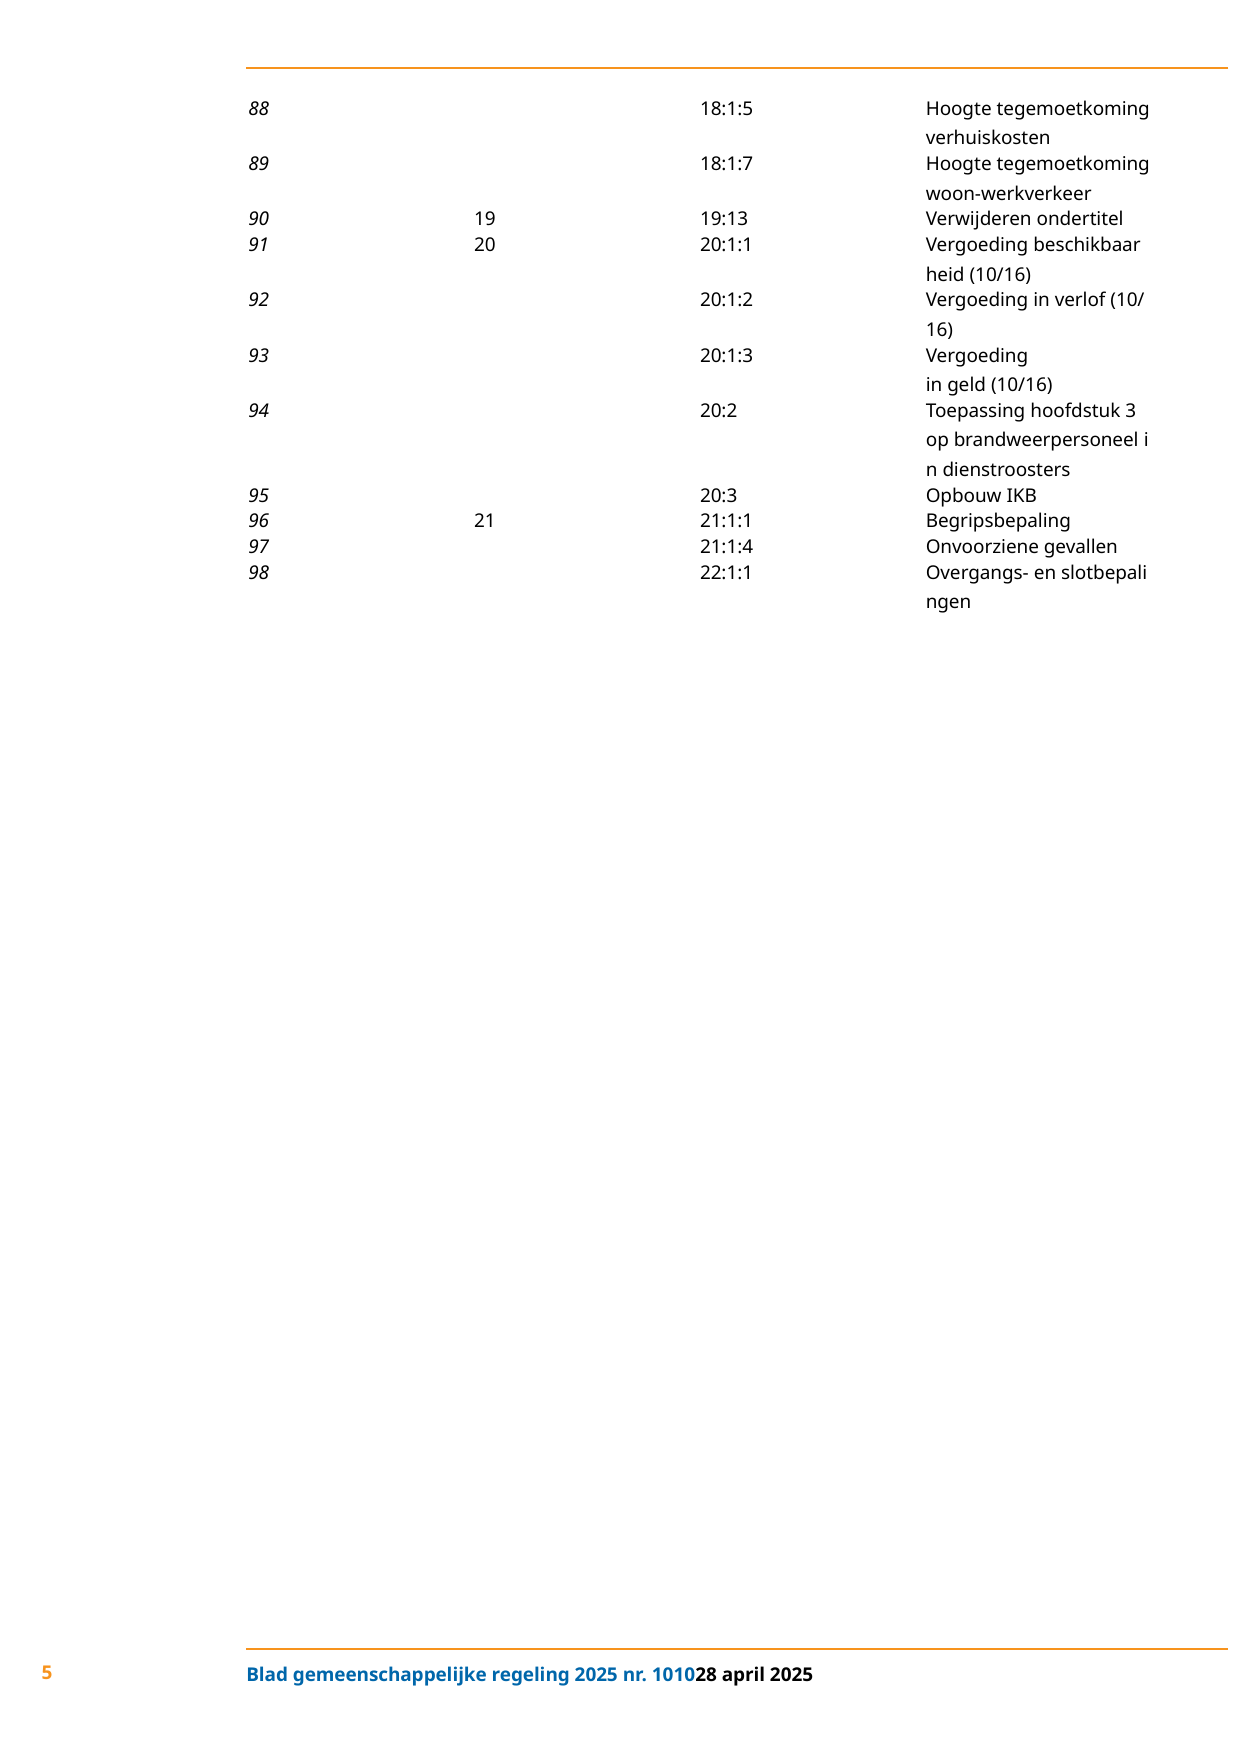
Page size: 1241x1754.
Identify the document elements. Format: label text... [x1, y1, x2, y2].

table_cell 94 [248, 397, 474, 482]
table_cell 20 [474, 231, 700, 286]
table_cell 89 [248, 150, 474, 205]
table_cell [474, 342, 700, 397]
table_cell [474, 482, 700, 508]
table_cell Opbouw IKB [926, 482, 1152, 508]
table_cell [474, 95, 700, 150]
table_cell 93 [248, 342, 474, 397]
table_cell 20:1:3 [700, 342, 926, 397]
table_cell 21 [474, 508, 700, 533]
table_cell [474, 559, 700, 614]
table_cell Hoogte tegemoetkoming woon-werkverkeer [926, 150, 1152, 205]
table_cell Toepassing hoofdstuk 3 op brandweerpersoneel in dienstroosters [926, 397, 1152, 482]
table_cell Overgangs- en slotbepalingen [926, 559, 1152, 614]
table_cell 91 [248, 231, 474, 286]
table_cell Vergoeding in verlof (10/16) [926, 286, 1152, 342]
table_cell 22:1:1 [700, 559, 926, 614]
table_cell 97 [248, 534, 474, 559]
table_cell Vergoeding beschikbaarheid (10/16) [926, 231, 1152, 286]
table_cell Onvoorziene gevallen [926, 534, 1152, 559]
table_cell [474, 397, 700, 482]
table_cell 92 [248, 286, 474, 342]
table_cell Vergoeding in geld (10/16) [926, 342, 1152, 397]
table_cell 95 [248, 482, 474, 508]
table_cell 20:3 [700, 482, 926, 508]
table_cell 21:1:4 [700, 534, 926, 559]
table_cell [474, 150, 700, 205]
table_cell Begripsbepaling [926, 508, 1152, 533]
table_cell 98 [248, 559, 474, 614]
table_cell 20:1:1 [700, 231, 926, 286]
table_cell [474, 286, 700, 342]
table_cell 90 [248, 205, 474, 231]
table_cell 20:1:2 [700, 286, 926, 342]
table_cell 18:1:5 [700, 95, 926, 150]
table_cell 21:1:1 [700, 508, 926, 533]
table_cell 18:1:7 [700, 150, 926, 205]
table_cell 96 [248, 508, 474, 533]
table_cell Hoogte tegemoetkoming verhuiskosten [926, 95, 1152, 150]
table_cell 88 [248, 95, 474, 150]
table_cell [474, 534, 700, 559]
picture [41, 47, 231, 172]
table_cell 19:13 [700, 205, 926, 231]
table_cell Verwijderen ondertitel [926, 205, 1152, 231]
table_cell 19 [474, 205, 700, 231]
table_cell 20:2 [700, 397, 926, 482]
